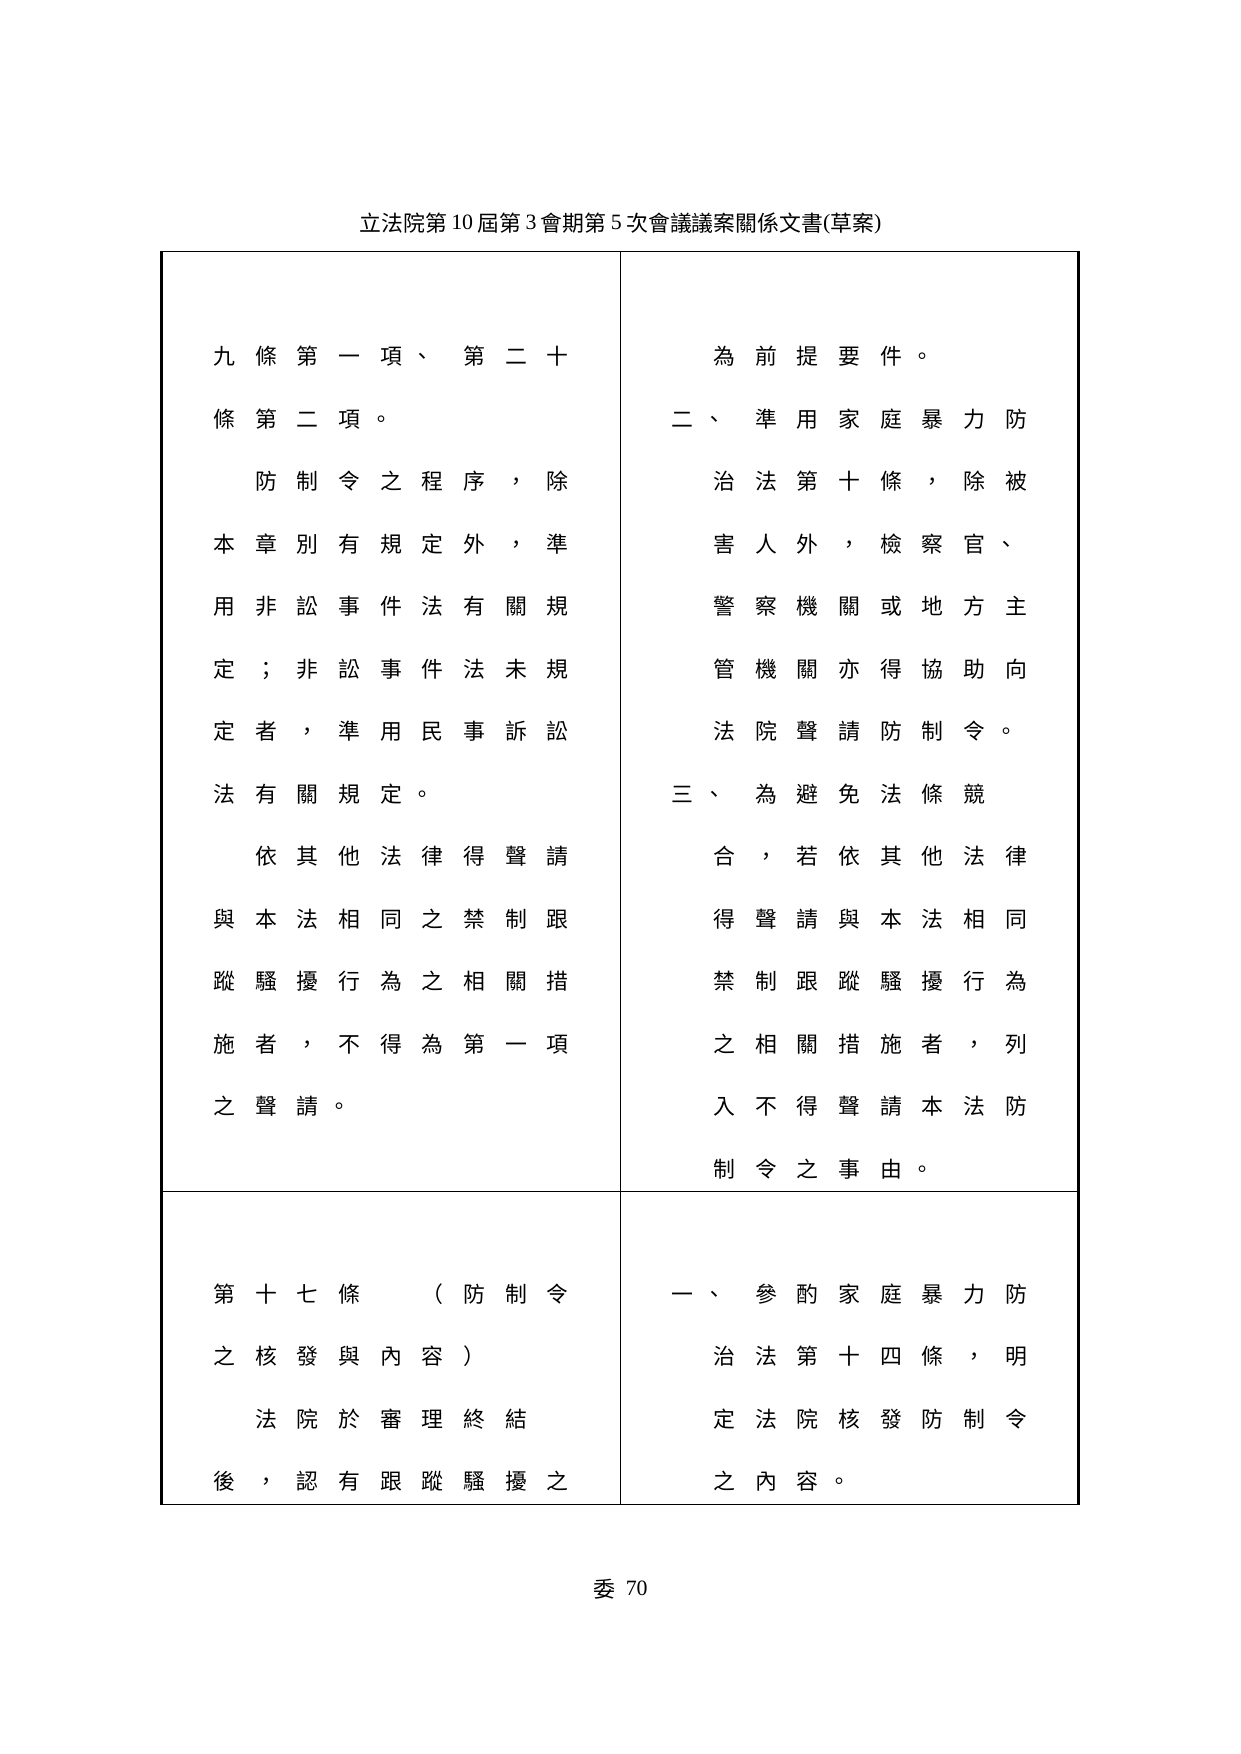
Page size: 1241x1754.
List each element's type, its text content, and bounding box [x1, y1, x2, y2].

table_cell 為前提要件。 二、準用家庭暴力防治法第十條，除被害人外，檢察官、警察機關或地方主管機關亦得協助向法院聲請防制令。 三、為避免法條競合，若依其他法律得聲請與本法相同禁制跟蹤騷擾行為之相關措施者，列入不得聲請本法防制令之事由。 [621, 252, 1077, 1191]
table_cell 一、參酌家庭暴力防治法第十四條，明定法院核發防制令之內容。 [621, 1192, 1077, 1504]
table_cell 九條第一項、第二十條第二項。 防制令之程序，除本章別有規定外，準用非訟事件法有關規定；非訟事件法未規定者，準用民事訴訟法有關規定。 依其他法律得聲請與本法相同之禁制跟蹤騷擾行為之相關措施者，不得為第一項之聲請。 [163, 252, 620, 1191]
table_cell 第十七條 （防制令之核發與內容） 法院於審理終結後，認有跟蹤騷擾之 [163, 1192, 620, 1504]
